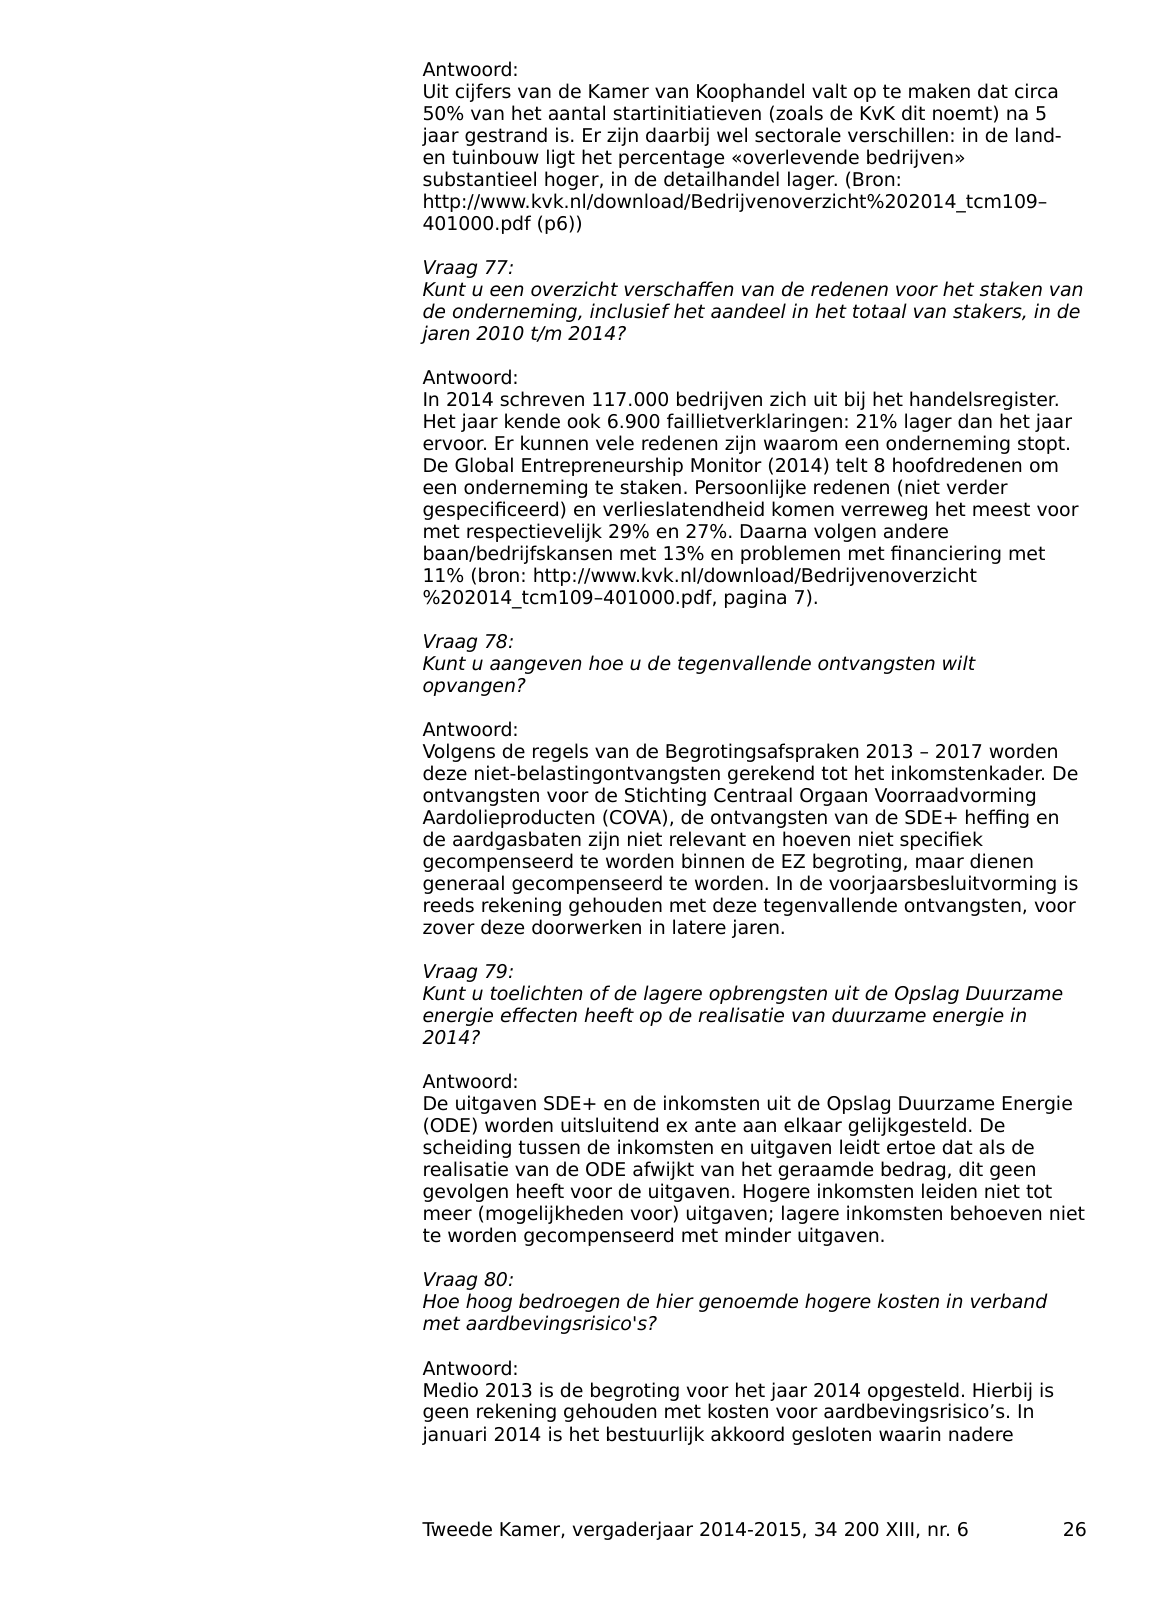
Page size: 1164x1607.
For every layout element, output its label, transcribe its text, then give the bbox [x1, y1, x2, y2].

text Hoe hoog bedroegen de hier genoemde hogere kosten in verband met aardbevingsrisico's? [422, 1291, 1087, 1335]
text Antwoord: [422, 719, 1087, 741]
text In 2014 schreven 117.000 bedrijven zich uit bij het handelsregister. Het jaar kende ook 6.900 faillietverklaringen: 21% lager dan het jaar ervoor. Er kunnen vele redenen zijn waarom een onderneming stopt. De Global Entrepreneurship Monitor (2014) telt 8 hoofdredenen om een onderneming te staken. Persoonlijke redenen (niet verder gespecificeerd) en verlieslatendheid komen verreweg het meest voor met respectievelijk 29% en 27%. Daarna volgen andere baan/bedrijfskansen met 13% en problemen met financiering met 11% (bron: http://www.kvk.nl/download/Bedrijvenoverzicht%202014_tcm109–401000.pdf, pagina 7). [422, 389, 1087, 609]
text Medio 2013 is de begroting voor het jaar 2014 opgesteld. Hierbij is geen rekening gehouden met kosten voor aardbevingsrisico’s. In januari 2014 is het bestuurlijk akkoord gesloten waarin nadere [422, 1379, 1087, 1445]
text De uitgaven SDE+ en de inkomsten uit de Opslag Duurzame Energie (ODE) worden uitsluitend ex ante aan elkaar gelijkgesteld. De scheiding tussen de inkomsten en uitgaven leidt ertoe dat als de realisatie van de ODE afwijkt van het geraamde bedrag, dit geen gevolgen heeft voor de uitgaven. Hogere inkomsten leiden niet tot meer (mogelijkheden voor) uitgaven; lagere inkomsten behoeven niet te worden gecompenseerd met minder uitgaven. [422, 1093, 1087, 1247]
text Antwoord: [422, 1071, 1087, 1093]
text Vraag 77: [422, 257, 1087, 279]
text Vraag 79: [422, 961, 1087, 983]
text Vraag 80: [422, 1269, 1087, 1291]
text Antwoord: [422, 367, 1087, 389]
text Kunt u toelichten of de lagere opbrengsten uit de Opslag Duurzame energie effecten heeft op de realisatie van duurzame energie in 2014? [422, 983, 1087, 1049]
text Kunt u aangeven hoe u de tegenvallende ontvangsten wilt opvangen? [422, 653, 1087, 697]
text Antwoord: [422, 59, 1087, 81]
text Antwoord: [422, 1357, 1087, 1379]
text Uit cijfers van de Kamer van Koophandel valt op te maken dat circa 50% van het aantal startinitiatieven (zoals de KvK dit noemt) na 5 jaar gestrand is. Er zijn daarbij wel sectorale verschillen: in de land- en tuinbouw ligt het percentage «overlevende bedrijven» substantieel hoger, in de detailhandel lager. (Bron: http://www.kvk.nl/download/Bedrijvenoverzicht%202014_tcm109–401000.pdf (p6)) [422, 81, 1087, 235]
text Kunt u een overzicht verschaffen van de redenen voor het staken van de onderneming, inclusief het aandeel in het totaal van stakers, in de jaren 2010 t/m 2014? [422, 279, 1087, 345]
text Volgens de regels van de Begrotingsafspraken 2013 – 2017 worden deze niet-belastingontvangsten gerekend tot het inkomstenkader. De ontvangsten voor de Stichting Centraal Orgaan Voorraadvorming Aardolieproducten (COVA), de ontvangsten van de SDE+ heffing en de aardgasbaten zijn niet relevant en hoeven niet specifiek gecompenseerd te worden binnen de EZ begroting, maar dienen generaal gecompenseerd te worden. In de voorjaarsbesluitvorming is reeds rekening gehouden met deze tegenvallende ontvangsten, voor zover deze doorwerken in latere jaren. [422, 741, 1087, 939]
text Vraag 78: [422, 631, 1087, 653]
